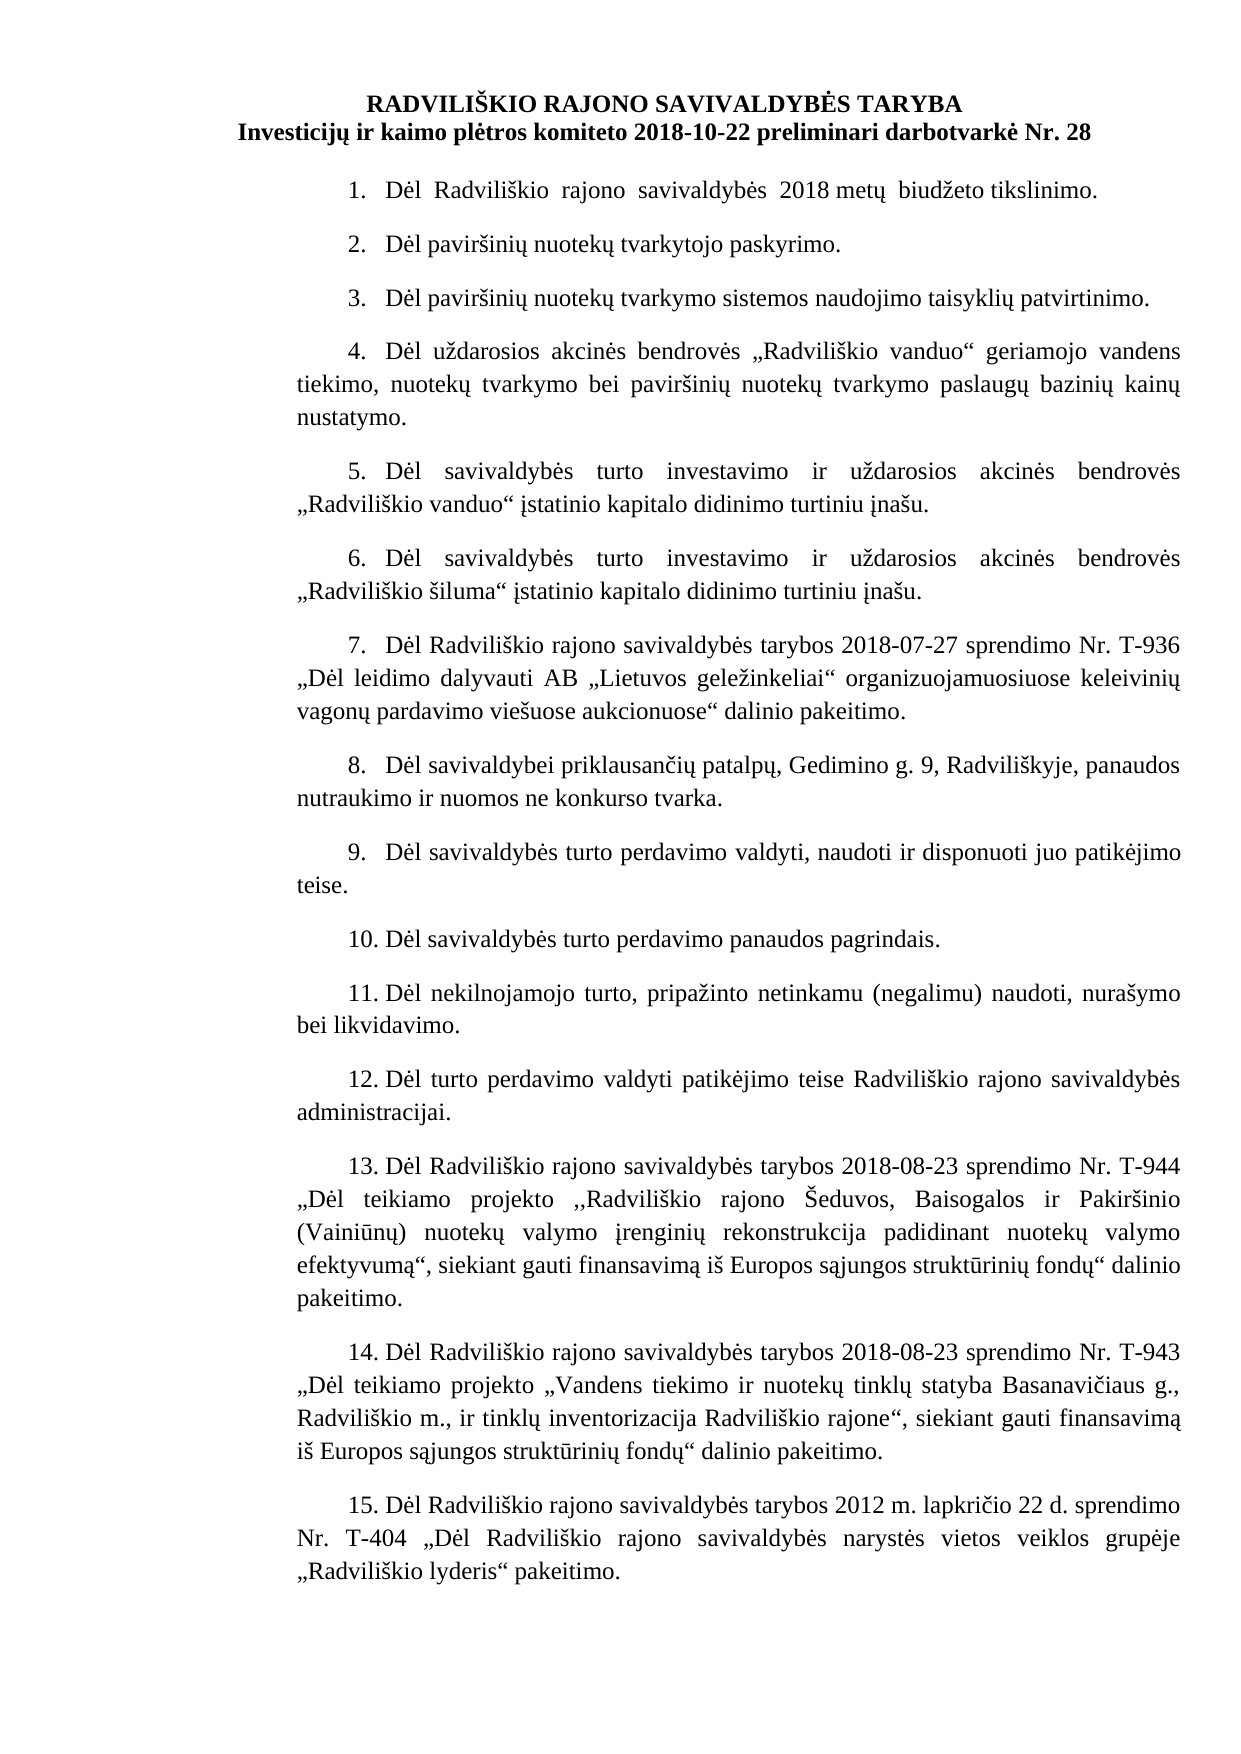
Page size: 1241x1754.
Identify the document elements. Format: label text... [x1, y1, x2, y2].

text Investicijų ir kaimo plėtros komiteto 2018-10-22 preliminari darbotvarkė Nr. 28 [148, 117, 1181, 146]
list Dėl savivaldybės turto investavimo ir uždarosios akcinės bendrovės „Radviliškio šiluma“ įstatinio kapitalo didinimo turtiniu įnašu. [259, 543, 1181, 605]
list Dėl Radviliškio rajono savivaldybės tarybos 2018-07-27 sprendimo Nr. T-936 „Dėl leidimo dalyvauti AB „Lietuvos geležinkeliai“ organizuojamuosiuose keleivinių vagonų pardavimo viešuose aukcionuose“ dalinio pakeitimo. [259, 630, 1181, 725]
list Dėl paviršinių nuotekų tvarkymo sistemos naudojimo taisyklių patvirtinimo. [259, 283, 1181, 311]
list Dėl Radviliškio rajono savivaldybės tarybos 2018-08-23 sprendimo Nr. T-943 „Dėl teikiamo projekto „Vandens tiekimo ir nuotekų tinklų statyba Basanavičiaus g., Radviliškio m., ir tinklų inventorizacija Radviliškio rajone“, siekiant gauti finansavimą iš Europos sąjungos struktūrinių fondų“ dalinio pakeitimo. [259, 1337, 1181, 1465]
list Dėl turto perdavimo valdyti patikėjimo teise Radviliškio rajono savivaldybės administracijai. [259, 1064, 1181, 1126]
text RADVILIŠKIO RAJONO SAVIVALDYBĖS TARYBA [148, 89, 1181, 117]
list Dėl savivaldybės turto perdavimo panaudos pagrindais. [259, 924, 1181, 952]
list Dėl savivaldybės turto perdavimo valdyti, naudoti ir disponuoti juo patikėjimo teise. [259, 837, 1181, 899]
list Dėl Radviliškio rajono savivaldybės tarybos 2018-08-23 sprendimo Nr. T-944 „Dėl teikiamo projekto ,,Radviliškio rajono Šeduvos, Baisogalos ir Pakiršinio (Vainiūnų) nuotekų valymo įrenginių rekonstrukcija padidinant nuotekų valymo efektyvumą“, siekiant gauti finansavimą iš Europos sąjungos struktūrinių fondų“ dalinio pakeitimo. [259, 1151, 1181, 1312]
list Dėl savivaldybės turto investavimo ir uždarosios akcinės bendrovės „Radviliškio vanduo“ įstatinio kapitalo didinimo turtiniu įnašu. [259, 456, 1181, 518]
list Dėl savivaldybei priklausančių patalpų, Gedimino g. 9, Radviliškyje, panaudos nutraukimo ir nuomos ne konkurso tvarka. [259, 750, 1181, 812]
list Dėl paviršinių nuotekų tvarkytojo paskyrimo. [259, 229, 1181, 257]
list Dėl uždarosios akcinės bendrovės „Radviliškio vanduo“ geriamojo vandens tiekimo, nuotekų tvarkymo bei paviršinių nuotekų tvarkymo paslaugų bazinių kainų nustatymo. [259, 336, 1181, 431]
list Dėl Radviliškio rajono savivaldybės tarybos 2012 m. lapkričio 22 d. sprendimo Nr. T-404 „Dėl Radviliškio rajono savivaldybės narystės vietos veiklos grupėje „Radviliškio lyderis“ pakeitimo. [259, 1490, 1181, 1585]
list Dėl Radviliškio rajono savivaldybės 2018 metų biudžeto tikslinimo. [259, 175, 1181, 204]
list Dėl nekilnojamojo turto, pripažinto netinkamu (negalimu) naudoti, nurašymo bei likvidavimo. [259, 978, 1181, 1039]
